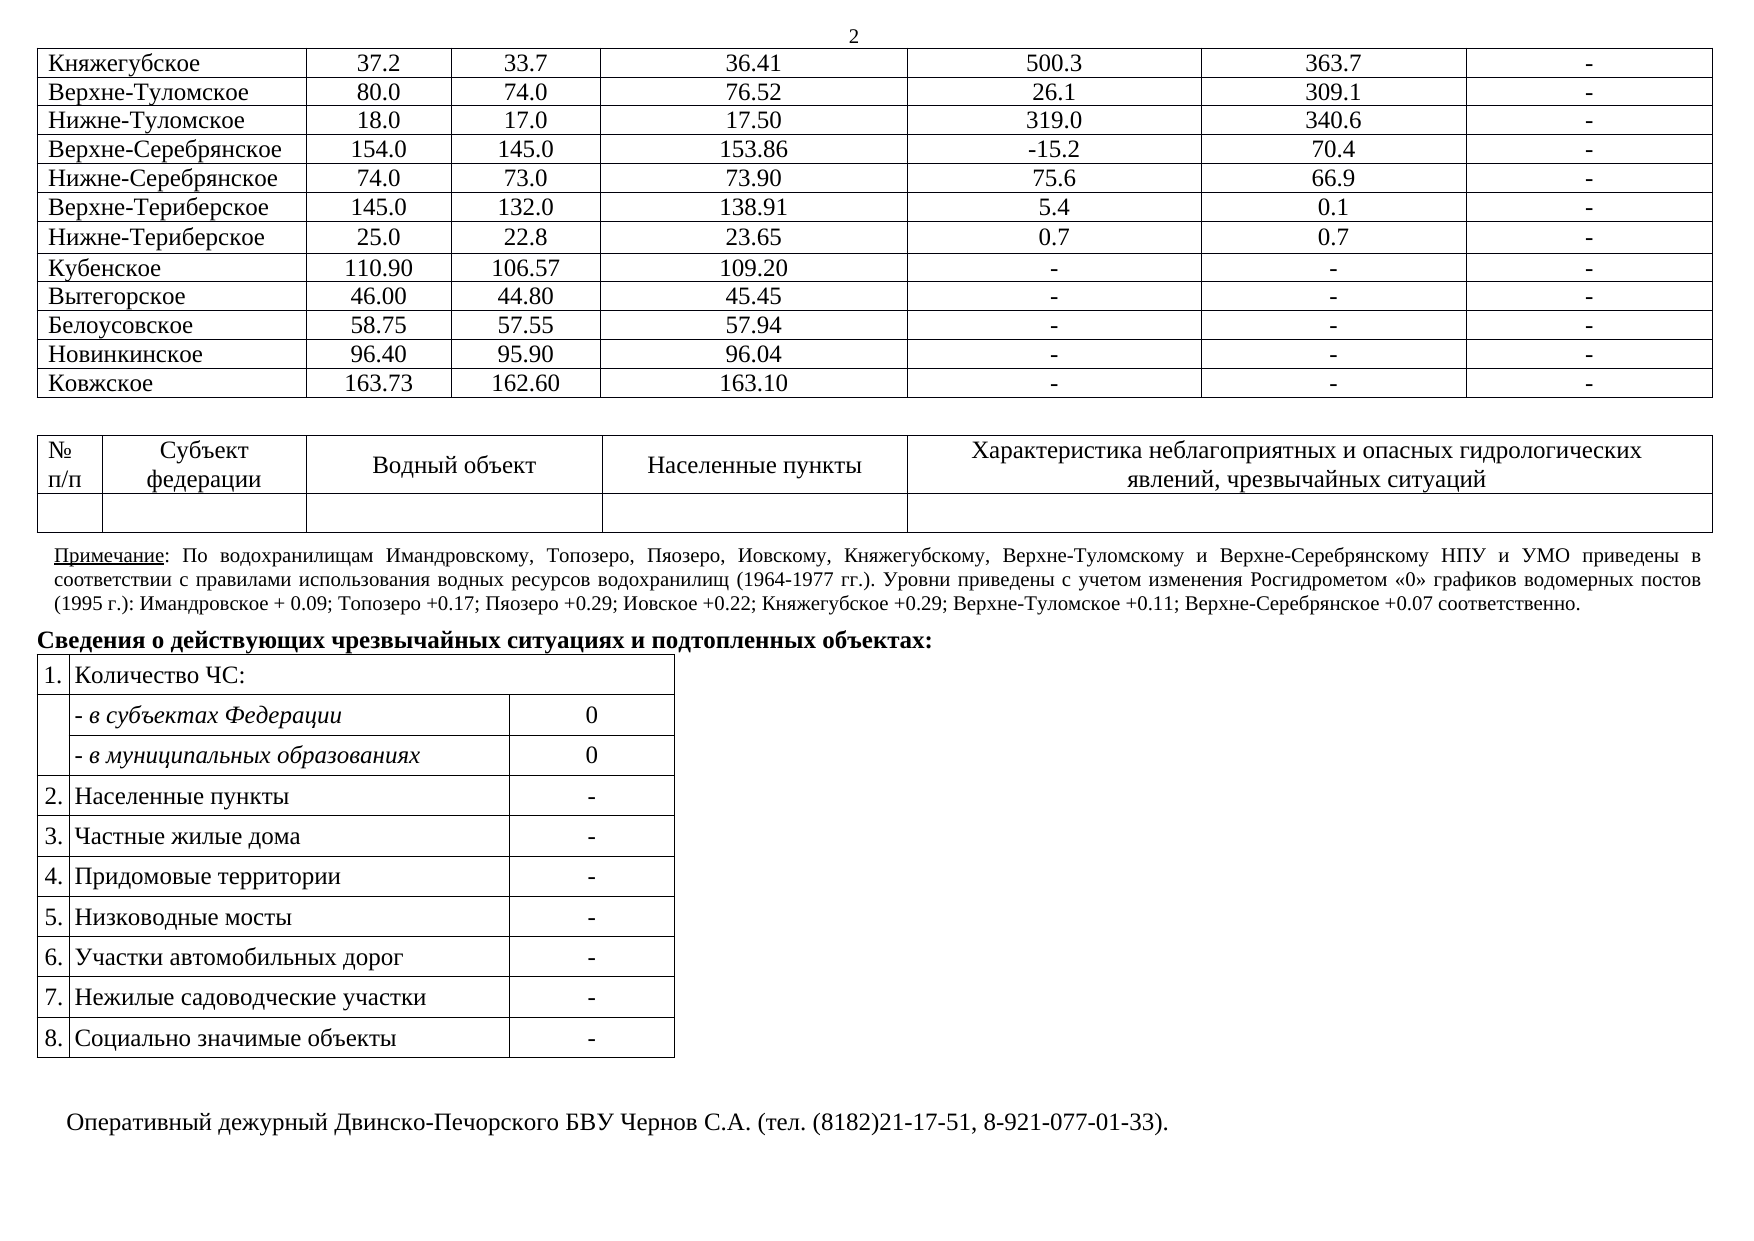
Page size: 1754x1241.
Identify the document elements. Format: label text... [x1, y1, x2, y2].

table_cell - [908, 369, 1201, 397]
text Примечание: По водохранилищам Имандровскому, Топозеро, Пяозеро, Иовскому, Княжегубскому, Верхне-Туломскому и Верхне-Серебрянскому НПУ и УМО приведены в соответствии с правилами использования водных ресурсов водохранилищ (1964-1977 гг.). Уровни приведены с учетом изменения Росгидрометом «0» графиков водомерных постов (1995 г.): Имандровское + 0.09; Топозеро +0.17; Пяозеро +0.29; Иовское +0.22; Княжегубское +0.29; Верхне-Туломское +0.11; Верхне-Серебрянское +0.07 соответственно. [54, 543, 1703, 615]
table_cell - [908, 340, 1201, 368]
table_cell 36.41 [601, 49, 907, 77]
table_cell 319.0 [908, 106, 1201, 134]
table_cell 145.0 [307, 193, 451, 221]
table_cell Нижне-Туломское [38, 106, 306, 134]
table_cell 138.91 [601, 193, 907, 221]
table_cell 17.50 [601, 106, 907, 134]
table_header Населенные пункты [603, 436, 907, 493]
table_cell 109.20 [601, 254, 907, 281]
table_cell - [1467, 78, 1712, 105]
table_header 1. [38, 655, 69, 694]
table_header Количество ЧС: [70, 655, 674, 694]
table_cell 70.4 [1202, 135, 1466, 163]
table_cell Вытегорское [38, 282, 306, 310]
table_header Субъект федерации [103, 436, 306, 493]
text Оперативный дежурный Двинско-Печорского БВУ Чернов С.А. (тел. (8182)21-17-51, 8-921-077-01-33). [66, 1107, 1713, 1136]
table_cell 6. [38, 937, 69, 976]
table_cell 95.90 [452, 340, 600, 368]
table_cell - [510, 776, 674, 815]
table_cell - [1202, 254, 1466, 281]
table_cell - [1467, 193, 1712, 221]
table_cell 76.52 [601, 78, 907, 105]
table_cell - [908, 282, 1201, 310]
table_cell Кубенское [38, 254, 306, 281]
table_cell - в субъектах Федерации [70, 695, 509, 734]
table_cell Верхне-Туломское [38, 78, 306, 105]
table_cell - [1202, 369, 1466, 397]
table_cell 110.90 [307, 254, 451, 281]
table_cell -15.2 [908, 135, 1201, 163]
table_cell - [1202, 311, 1466, 339]
table_cell Верхне-Териберское [38, 193, 306, 221]
table_cell 363.7 [1202, 49, 1466, 77]
table_cell Верхне-Серебрянское [38, 135, 306, 163]
table_cell 73.0 [452, 164, 600, 192]
table_cell 37.2 [307, 49, 451, 77]
table_cell Княжегубское [38, 49, 306, 77]
table_cell - [1202, 340, 1466, 368]
table_cell - [1467, 282, 1712, 310]
table_header Характеристика неблагоприятных и опасных гидрологических явлений, чрезвычайных ситуаций [908, 436, 1712, 493]
table_header Водный объект [307, 436, 602, 493]
table_cell - [510, 897, 674, 936]
table_cell - [1467, 49, 1712, 77]
table_cell 0.7 [908, 222, 1201, 252]
table_cell 145.0 [452, 135, 600, 163]
table_cell 44.80 [452, 282, 600, 310]
table_cell - [1467, 254, 1712, 281]
table_cell 163.10 [601, 369, 907, 397]
table_cell 66.9 [1202, 164, 1466, 192]
table_cell 23.65 [601, 222, 907, 252]
text Сведения о действующих чрезвычайных ситуациях и подтопленных объектах: [37, 625, 1713, 654]
table_cell 26.1 [908, 78, 1201, 105]
table_cell Белоусовское [38, 311, 306, 339]
table_cell 18.0 [307, 106, 451, 134]
table_cell [103, 494, 306, 532]
table_cell 0.7 [1202, 222, 1466, 252]
table_cell 74.0 [307, 164, 451, 192]
table_cell 4. [38, 857, 69, 896]
table_cell 3. [38, 816, 69, 856]
table_cell Социально значимые объекты [70, 1018, 509, 1057]
table_cell 8. [38, 1018, 69, 1057]
table_cell [603, 494, 907, 532]
table_cell 5. [38, 897, 69, 936]
table_cell 80.0 [307, 78, 451, 105]
table_cell 25.0 [307, 222, 451, 252]
table_cell Придомовые территории [70, 857, 509, 896]
table_cell 45.45 [601, 282, 907, 310]
table_cell 163.73 [307, 369, 451, 397]
table_cell 154.0 [307, 135, 451, 163]
table_cell [38, 695, 69, 775]
table_cell - [510, 857, 674, 896]
table_cell [908, 494, 1712, 532]
table_cell 309.1 [1202, 78, 1466, 105]
table_cell - [510, 1018, 674, 1057]
table_cell 0.1 [1202, 193, 1466, 221]
table_cell - [510, 937, 674, 976]
table_cell [307, 494, 602, 532]
table_cell 96.04 [601, 340, 907, 368]
table_cell 132.0 [452, 193, 600, 221]
table_cell 57.55 [452, 311, 600, 339]
table_cell - [510, 816, 674, 856]
table_cell 22.8 [452, 222, 600, 252]
table_cell - [1202, 282, 1466, 310]
table_cell - [1467, 106, 1712, 134]
table_cell - [510, 977, 674, 1017]
table_cell 46.00 [307, 282, 451, 310]
table_cell 33.7 [452, 49, 600, 77]
table_cell - в муниципальных образованиях [70, 736, 509, 775]
table_cell 0 [510, 736, 674, 775]
table_cell - [1467, 311, 1712, 339]
table_cell - [908, 311, 1201, 339]
table_cell 57.94 [601, 311, 907, 339]
table_cell Низководные мосты [70, 897, 509, 936]
table_cell Новинкинское [38, 340, 306, 368]
table_cell 162.60 [452, 369, 600, 397]
table_cell [38, 494, 102, 532]
table_cell Населенные пункты [70, 776, 509, 815]
table_cell 2. [38, 776, 69, 815]
table_header № п/п [38, 436, 102, 493]
table_cell Участки автомобильных дорог [70, 937, 509, 976]
table_cell 75.6 [908, 164, 1201, 192]
table_cell Ковжское [38, 369, 306, 397]
table_cell 73.90 [601, 164, 907, 192]
table_cell Нижне-Териберское [38, 222, 306, 252]
table_cell - [1467, 164, 1712, 192]
table_cell - [1467, 340, 1712, 368]
table_cell 5.4 [908, 193, 1201, 221]
table_cell Нежилые садоводческие участки [70, 977, 509, 1017]
table_cell - [1467, 135, 1712, 163]
table_cell 340.6 [1202, 106, 1466, 134]
table_cell - [1467, 222, 1712, 252]
table_cell 500.3 [908, 49, 1201, 77]
table_cell 0 [510, 695, 674, 734]
table_cell 17.0 [452, 106, 600, 134]
table_cell - [908, 254, 1201, 281]
table_cell - [1467, 369, 1712, 397]
table_cell 153.86 [601, 135, 907, 163]
table_cell 7. [38, 977, 69, 1017]
table_cell 74.0 [452, 78, 600, 105]
table_cell Частные жилые дома [70, 816, 509, 856]
table_cell Нижне-Серебрянское [38, 164, 306, 192]
table_cell 58.75 [307, 311, 451, 339]
table_cell 96.40 [307, 340, 451, 368]
table_cell 106.57 [452, 254, 600, 281]
